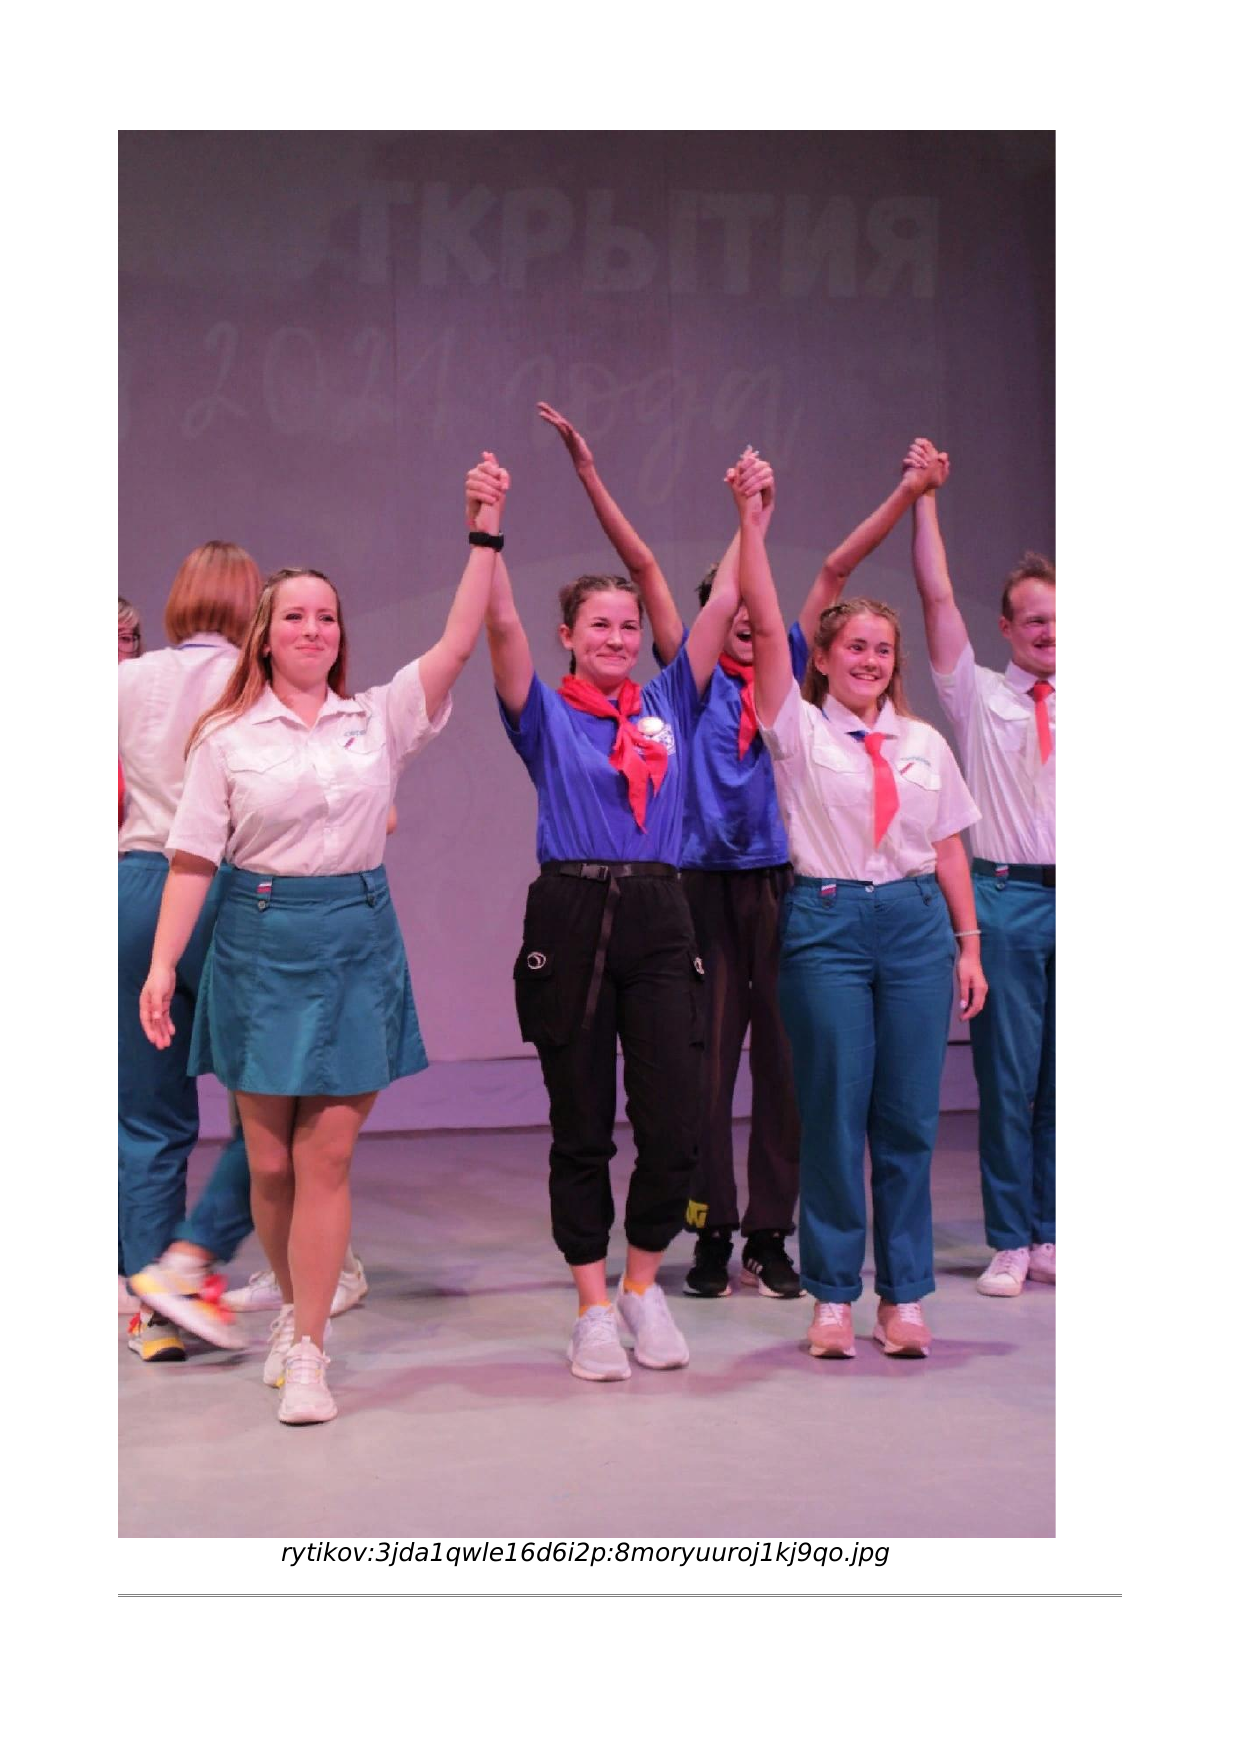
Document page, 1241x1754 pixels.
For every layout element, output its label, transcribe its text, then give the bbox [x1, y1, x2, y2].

picture [118, 130, 1056, 1538]
text rytikov:3jda1qwle16d6i2p:8moryuuroj1kj9qo.jpg [118, 1538, 1056, 1567]
